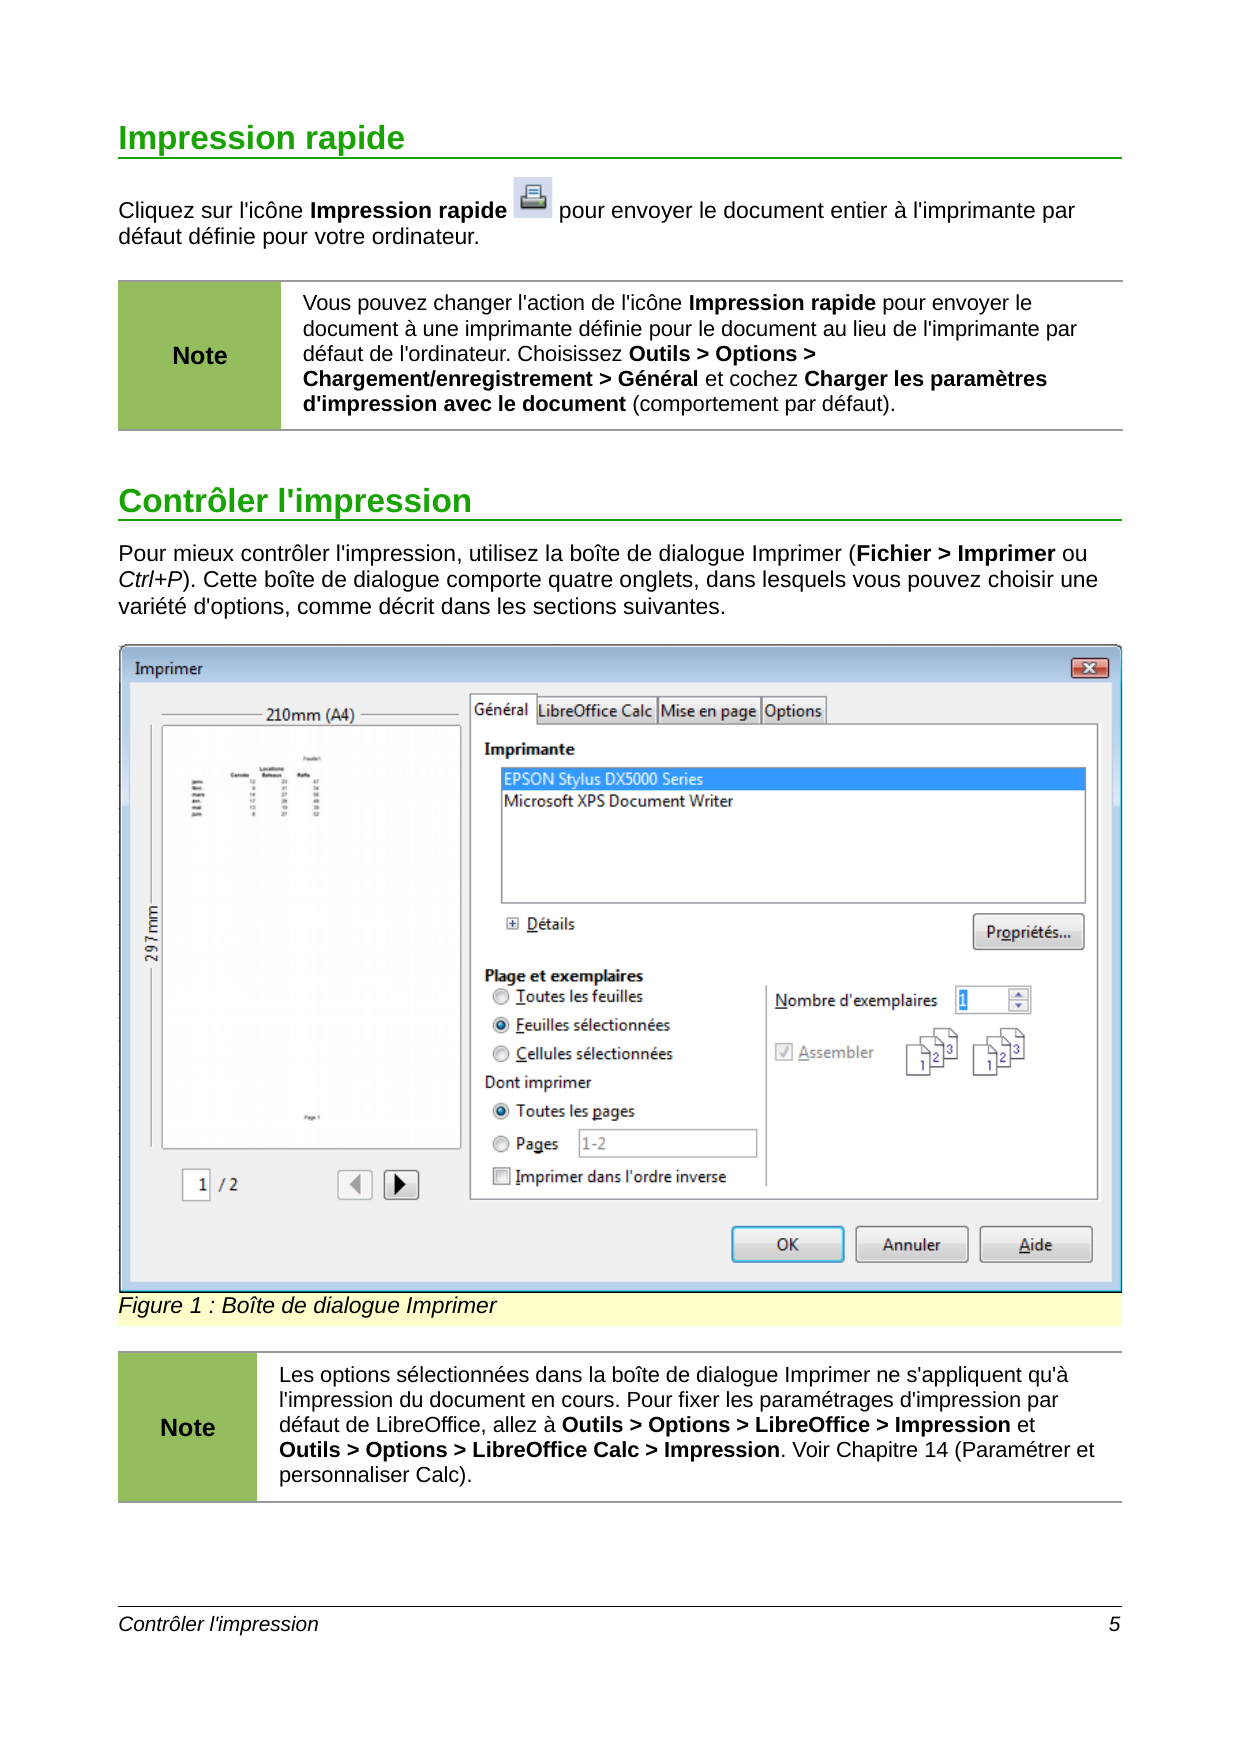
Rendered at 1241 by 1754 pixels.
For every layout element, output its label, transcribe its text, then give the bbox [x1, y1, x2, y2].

table_header Les options sélectionnées dans la boîte de dialogue Imprimer ne s'appliquent qu'à l'impression du document en cours. Pour fixer les paramétrages d'impression par défaut de LibreOffice, allez à Outils > Options > LibreOffice > Impression et Outils > Options > LibreOffice Calc > Impression. Voir Chapitre 14 (Paramétrer et personnaliser Calc). [258, 1353, 1122, 1501]
subtitle Impression rapide [118, 118, 1122, 157]
picture [118, 644, 1123, 1293]
subtitle Contrôler l'impression [118, 481, 1122, 519]
text Figure 1 : Boîte de dialogue Imprimer [118, 1293, 1122, 1319]
picture [513, 177, 553, 218]
table_header Note [118, 282, 281, 429]
table_header Note [118, 1353, 257, 1501]
table_header Vous pouvez changer l'action de l'icône Impression rapide pour envoyer le document à une imprimante définie pour le document au lieu de l'imprimante par défaut de l'ordinateur. Choisissez Outils > Options > Chargement/enregistrement > Général et cochez Charger les paramètres d'impression avec le document (comportement par défaut). [281, 282, 1122, 429]
text Cliquez sur l'icône Impression rapide pour envoyer le document entier à l'imprimante par défaut définie pour votre ordinateur. [118, 177, 1122, 249]
text Pour mieux contrôler l'impression, utilisez la boîte de dialogue Imprimer (Fichier > Imprimer ou Ctrl+P). Cette boîte de dialogue comporte quatre onglets, dans lesquels vous pouvez choisir une variété d'options, comme décrit dans les sections suivantes. [118, 540, 1122, 619]
